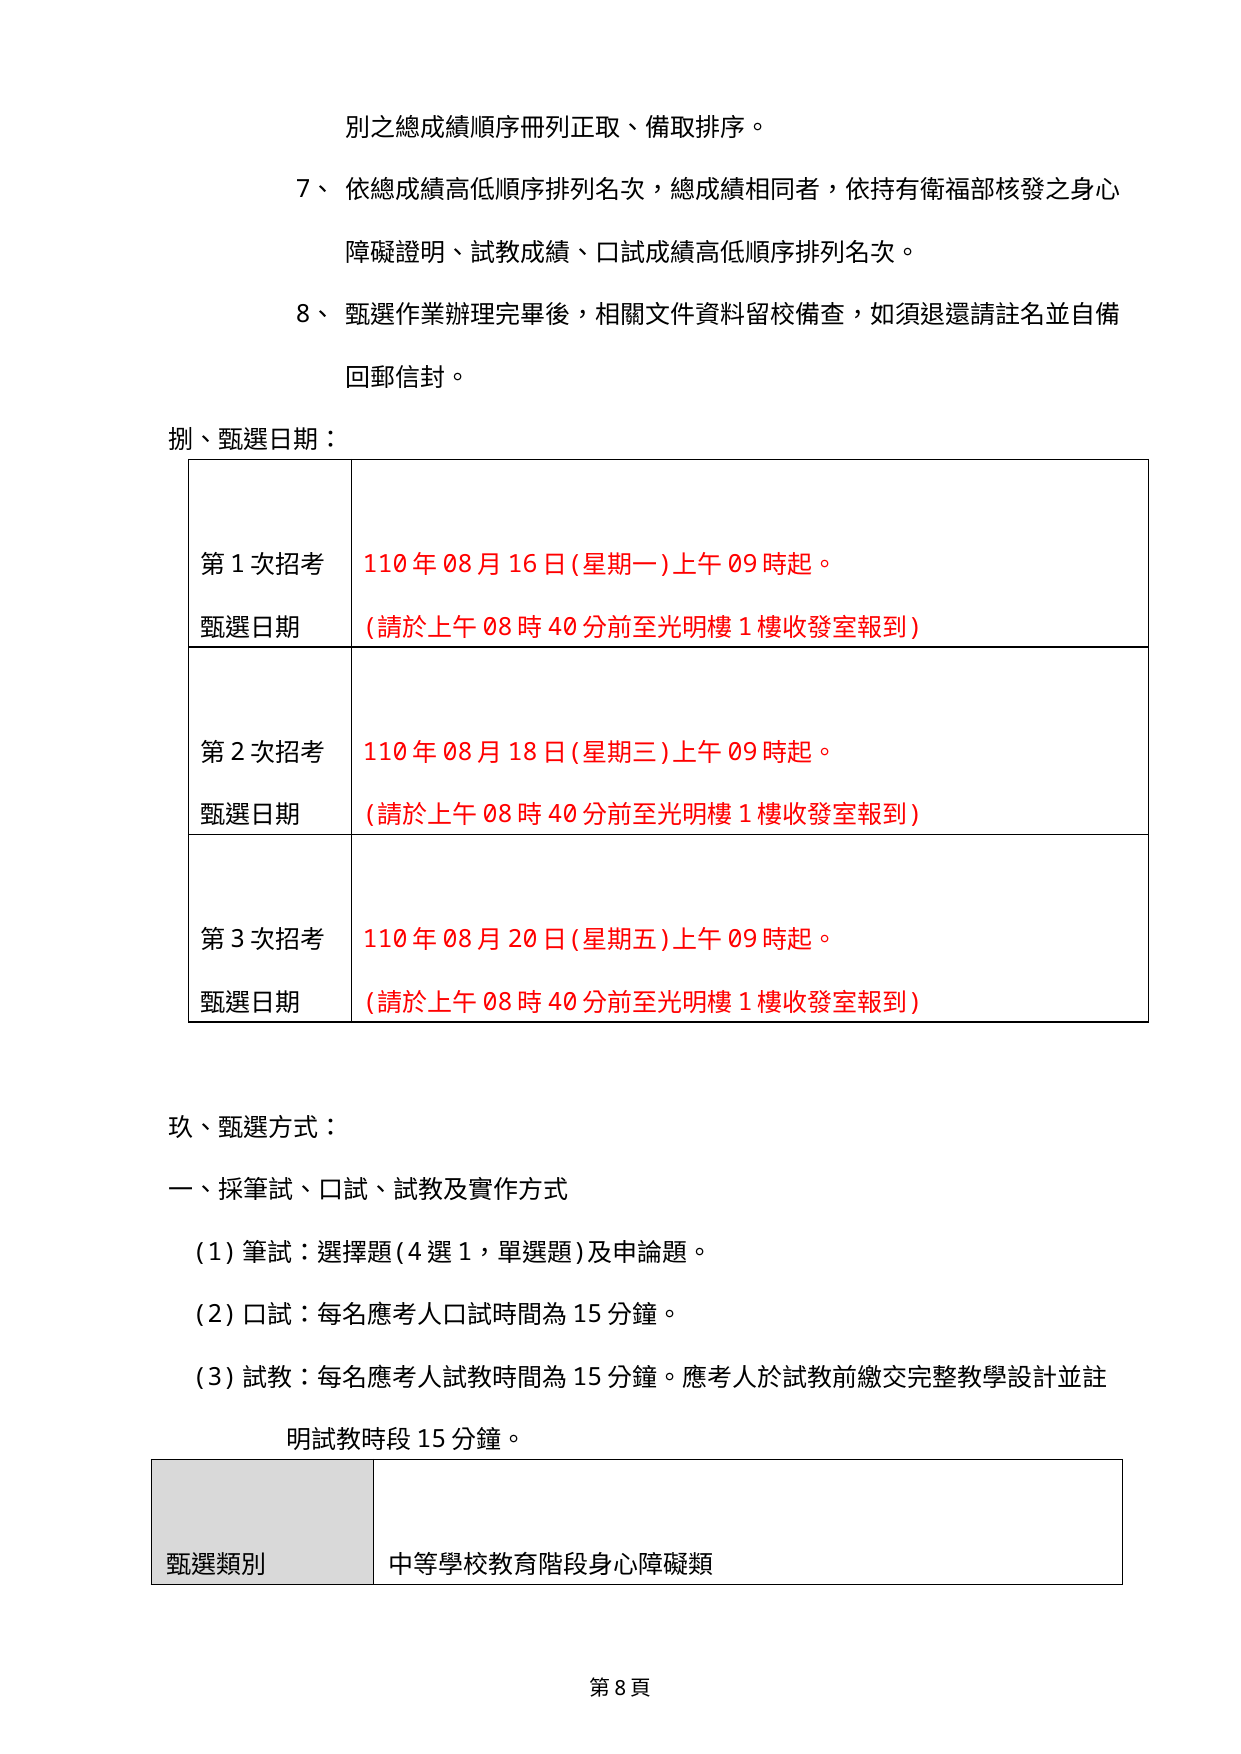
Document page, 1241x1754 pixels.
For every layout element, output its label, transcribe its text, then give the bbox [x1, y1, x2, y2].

table_cell 110年08月20日(星期五)上午09時起。 (請於上午08時40分前至光明樓1樓收發室報到) [352, 835, 1148, 1021]
list 甄選日期： [168, 396, 1122, 459]
list 筆試：選擇題(4選1，單選題)及申論題。 [192, 1209, 1122, 1271]
list 口試：每名應考人口試時間為15分鐘。 [192, 1271, 1122, 1334]
table_cell 110年08月18日(星期三)上午09時起。 (請於上午08時40分前至光明樓1樓收發室報到) [352, 648, 1148, 834]
table_header 第1次招考甄選日期 [189, 460, 351, 646]
table_header 中等學校教育階段身心障礙類 [374, 1460, 1122, 1584]
list 試教：每名應考人試教時間為15分鐘。應考人於試教前繳交完整教學設計並註明試教時段15分鐘。 [192, 1334, 1122, 1459]
list 別之總成績順序冊列正取、備取排序。 [295, 84, 1122, 146]
table_header 110年08月16日(星期一)上午09時起。 (請於上午08時40分前至光明樓1樓收發室報到) [352, 460, 1148, 646]
list 甄選方式： [168, 1084, 1122, 1146]
list 甄選作業辦理完畢後，相關文件資料留校備查，如須退還請註名並自備回郵信封。 [295, 271, 1122, 396]
table_cell 第2次招考甄選日期 [189, 648, 351, 834]
table_header 甄選類別 [152, 1460, 373, 1584]
list 依總成績高低順序排列名次，總成績相同者，依持有衛福部核發之身心障礙證明、試教成績、口試成績高低順序排列名次。 [295, 146, 1122, 271]
text 一、採筆試、口試、試教及實作方式 [168, 1146, 1122, 1209]
table_cell 第3次招考甄選日期 [189, 835, 351, 1021]
